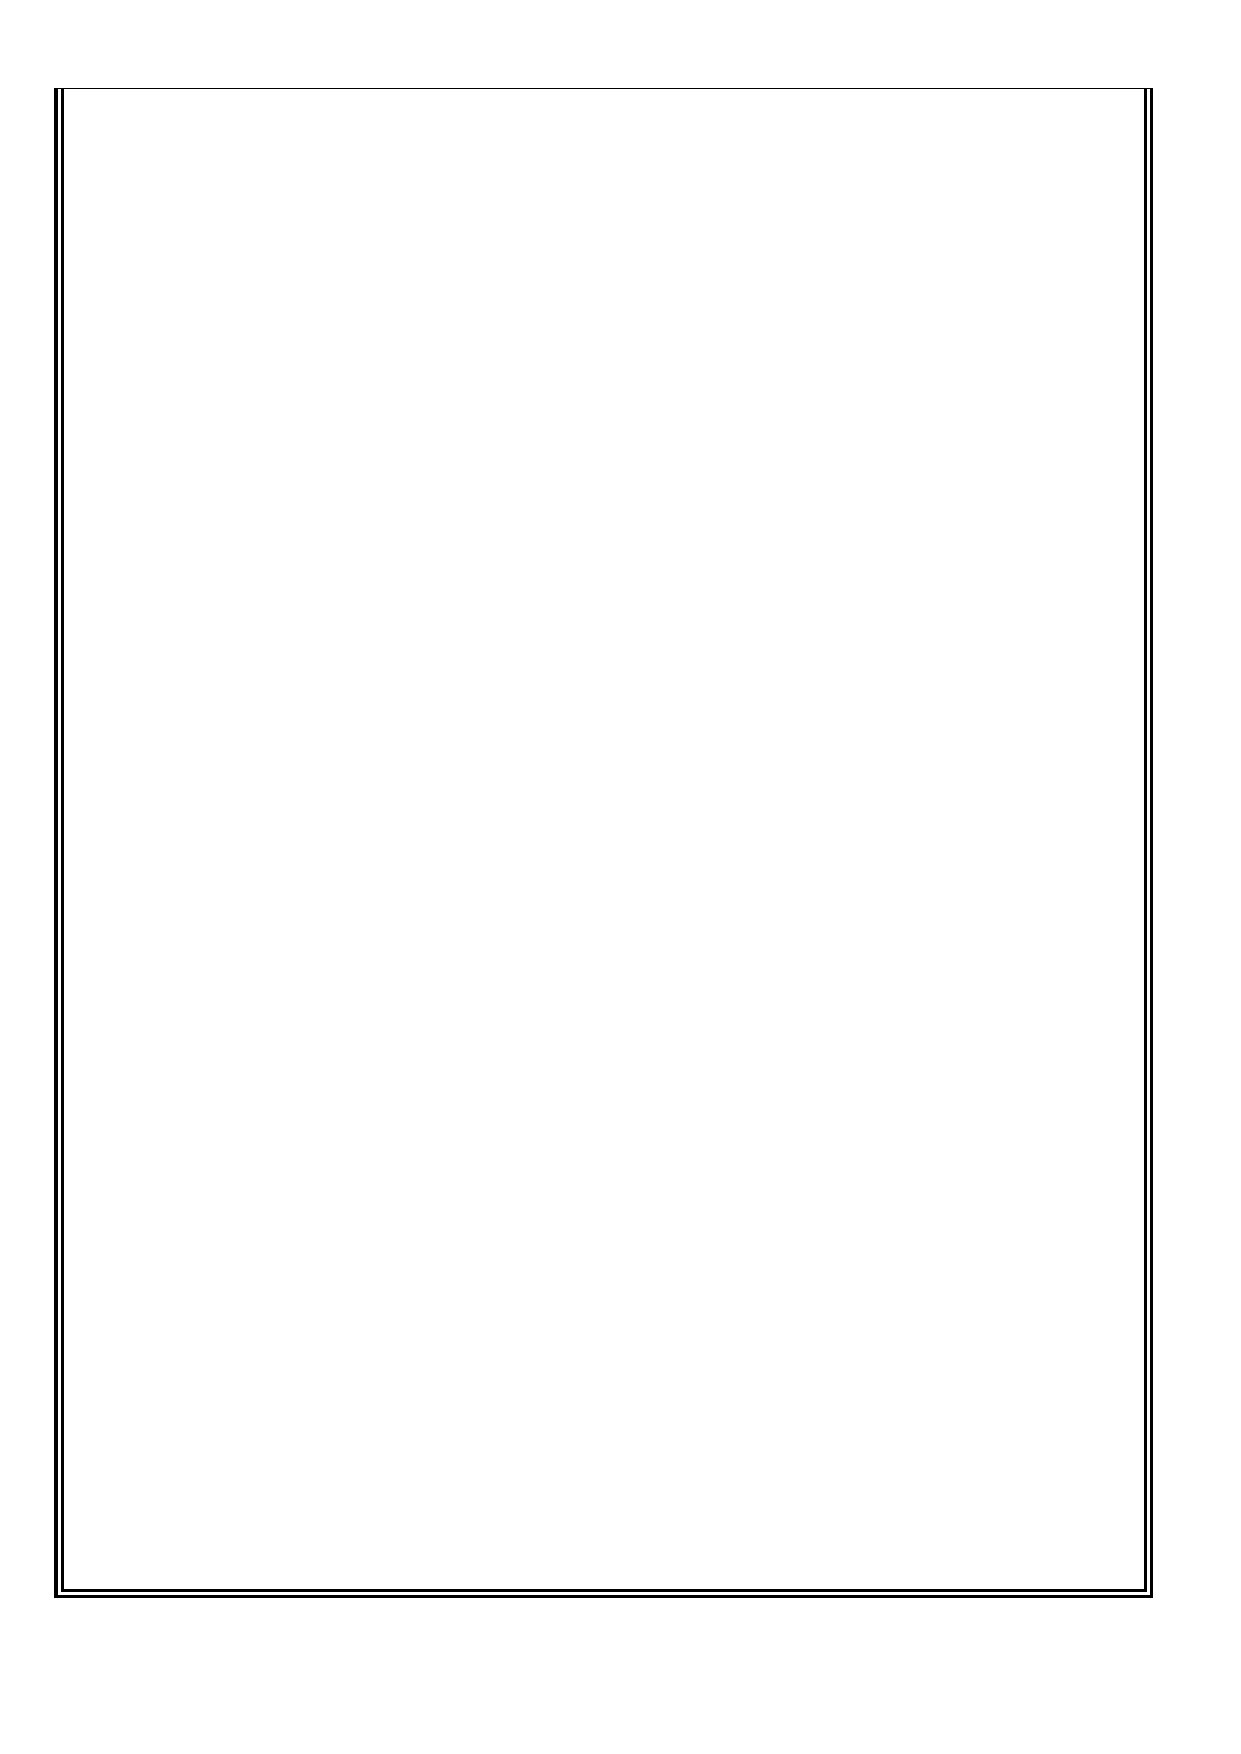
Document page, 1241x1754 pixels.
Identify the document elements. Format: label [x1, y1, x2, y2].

table_cell [64, 89, 1144, 1589]
